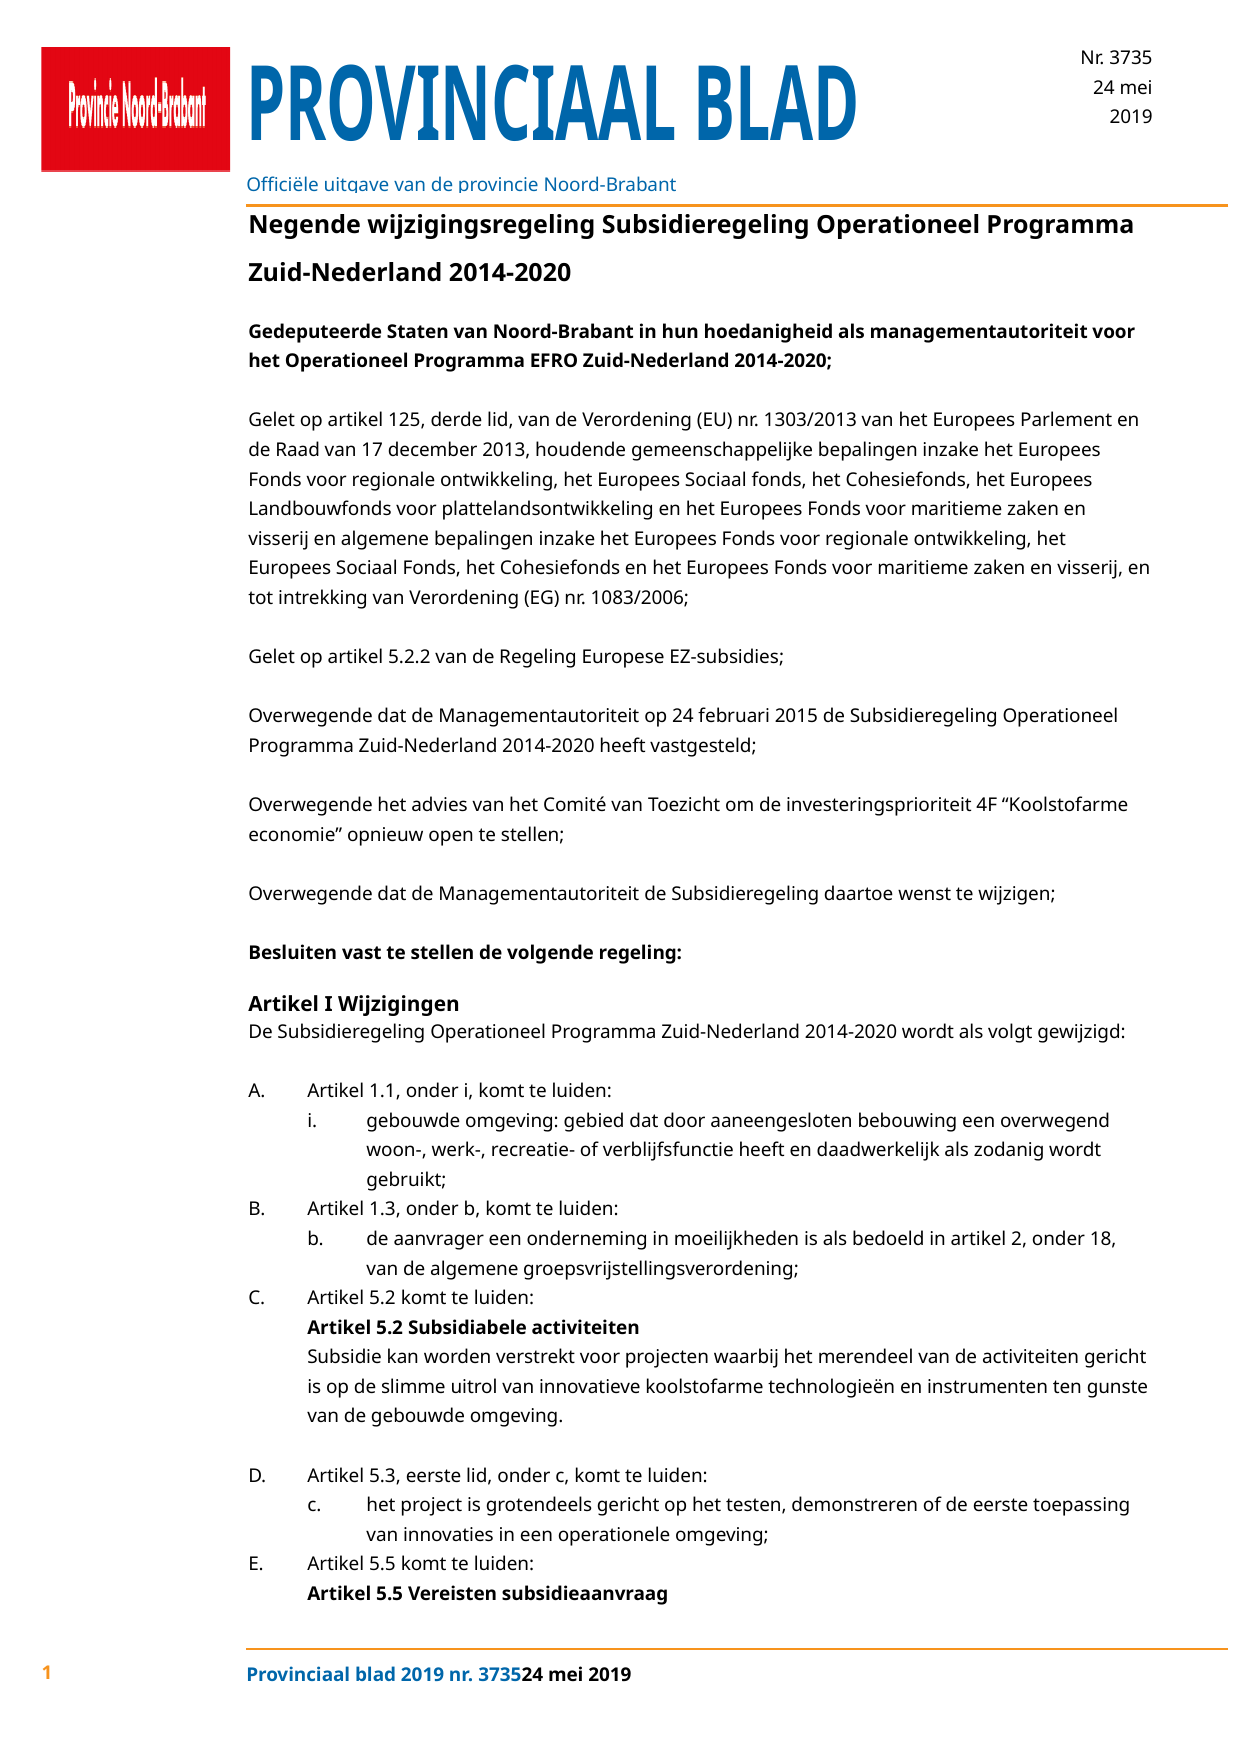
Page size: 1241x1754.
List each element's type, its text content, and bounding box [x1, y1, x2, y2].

text Negende wijzigingsregeling Subsidieregeling Operationeel Programma Zuid-Nederland 2014-2020 [248, 207, 1152, 288]
text Besluiten vast te stellen de volgende regeling: [248, 939, 1152, 965]
list het project is grotendeels gericht op het testen, demonstreren of de eerste toepassing van innovaties in een operationele omgeving; [307, 1491, 1152, 1547]
list Artikel 5.2 komt te luiden: [248, 1284, 1152, 1310]
list Artikel 5.3, eerste lid, onder c, komt te luiden: [248, 1462, 1152, 1487]
list gebouwde omgeving: gebied dat door aaneengesloten bebouwing een overwegend woon-, werk-, recreatie- of verblijfsfunctie heeft en daadwerkelijk als zodanig wordt gebruikt; [307, 1107, 1152, 1192]
text Overwegende dat de Managementautoriteit de Subsidieregeling daartoe wenst te wijzigen; [248, 880, 1152, 906]
list Artikel 5.5 komt te luiden: [248, 1551, 1152, 1576]
text Overwegende dat de Managementautoriteit op 24 februari 2015 de Subsidieregeling Operationeel Programma Zuid-Nederland 2014-2020 heeft vastgesteld; [248, 702, 1152, 758]
text Artikel I Wijzigingen [248, 989, 1152, 1018]
text Gelet op artikel 125, derde lid, van de Verordening (EU) nr. 1303/2013 van het Europees Parlement en de Raad van 17 december 2013, houdende gemeenschappelijke bepalingen inzake het Europees Fonds voor regionale ontwikkeling, het Europees Sociaal fonds, het Cohesiefonds, het Europees Landbouwfonds voor plattelandsontwikkeling en het Europees Fonds voor maritieme zaken en visserij en algemene bepalingen inzake het Europees Fonds voor regionale ontwikkeling, het Europees Sociaal Fonds, het Cohesiefonds en het Europees Fonds voor maritieme zaken en visserij, en tot intrekking van Verordening (EG) nr. 1083/2006; [248, 407, 1152, 610]
text Overwegende het advies van het Comité van Toezicht om de investeringsprioriteit 4F “Koolstofarme economie” opnieuw open te stellen; [248, 791, 1152, 847]
text Gelet op artikel 5.2.2 van de Regeling Europese EZ-subsidies; [248, 643, 1152, 669]
list Artikel 5.5 Vereisten subsidieaanvraag [248, 1580, 1152, 1606]
picture [41, 47, 231, 172]
list Artikel 1.3, onder b, komt te luiden: [248, 1196, 1152, 1221]
list de aanvrager een onderneming in moeilijkheden is als bedoeld in artikel 2, onder 18, van de algemene groepsvrijstellingsverordening; [307, 1225, 1152, 1280]
list Artikel 1.1, onder i, komt te luiden: [248, 1077, 1152, 1103]
list Subsidie kan worden verstrekt voor projecten waarbij het merendeel van de activiteiten gericht is op de slimme uitrol van innovatieve koolstofarme technologieën en instrumenten ten gunste van de gebouwde omgeving. [248, 1343, 1152, 1428]
list Artikel 5.2 Subsidiabele activiteiten [248, 1314, 1152, 1339]
text Gedeputeerde Staten van Noord-Brabant in hun hoedanigheid als managementautoriteit voor het Operationeel Programma EFRO Zuid-Nederland 2014-2020; [248, 318, 1152, 373]
text De Subsidieregeling Operationeel Programma Zuid-Nederland 2014-2020 wordt als volgt gewijzigd: [248, 1018, 1152, 1044]
